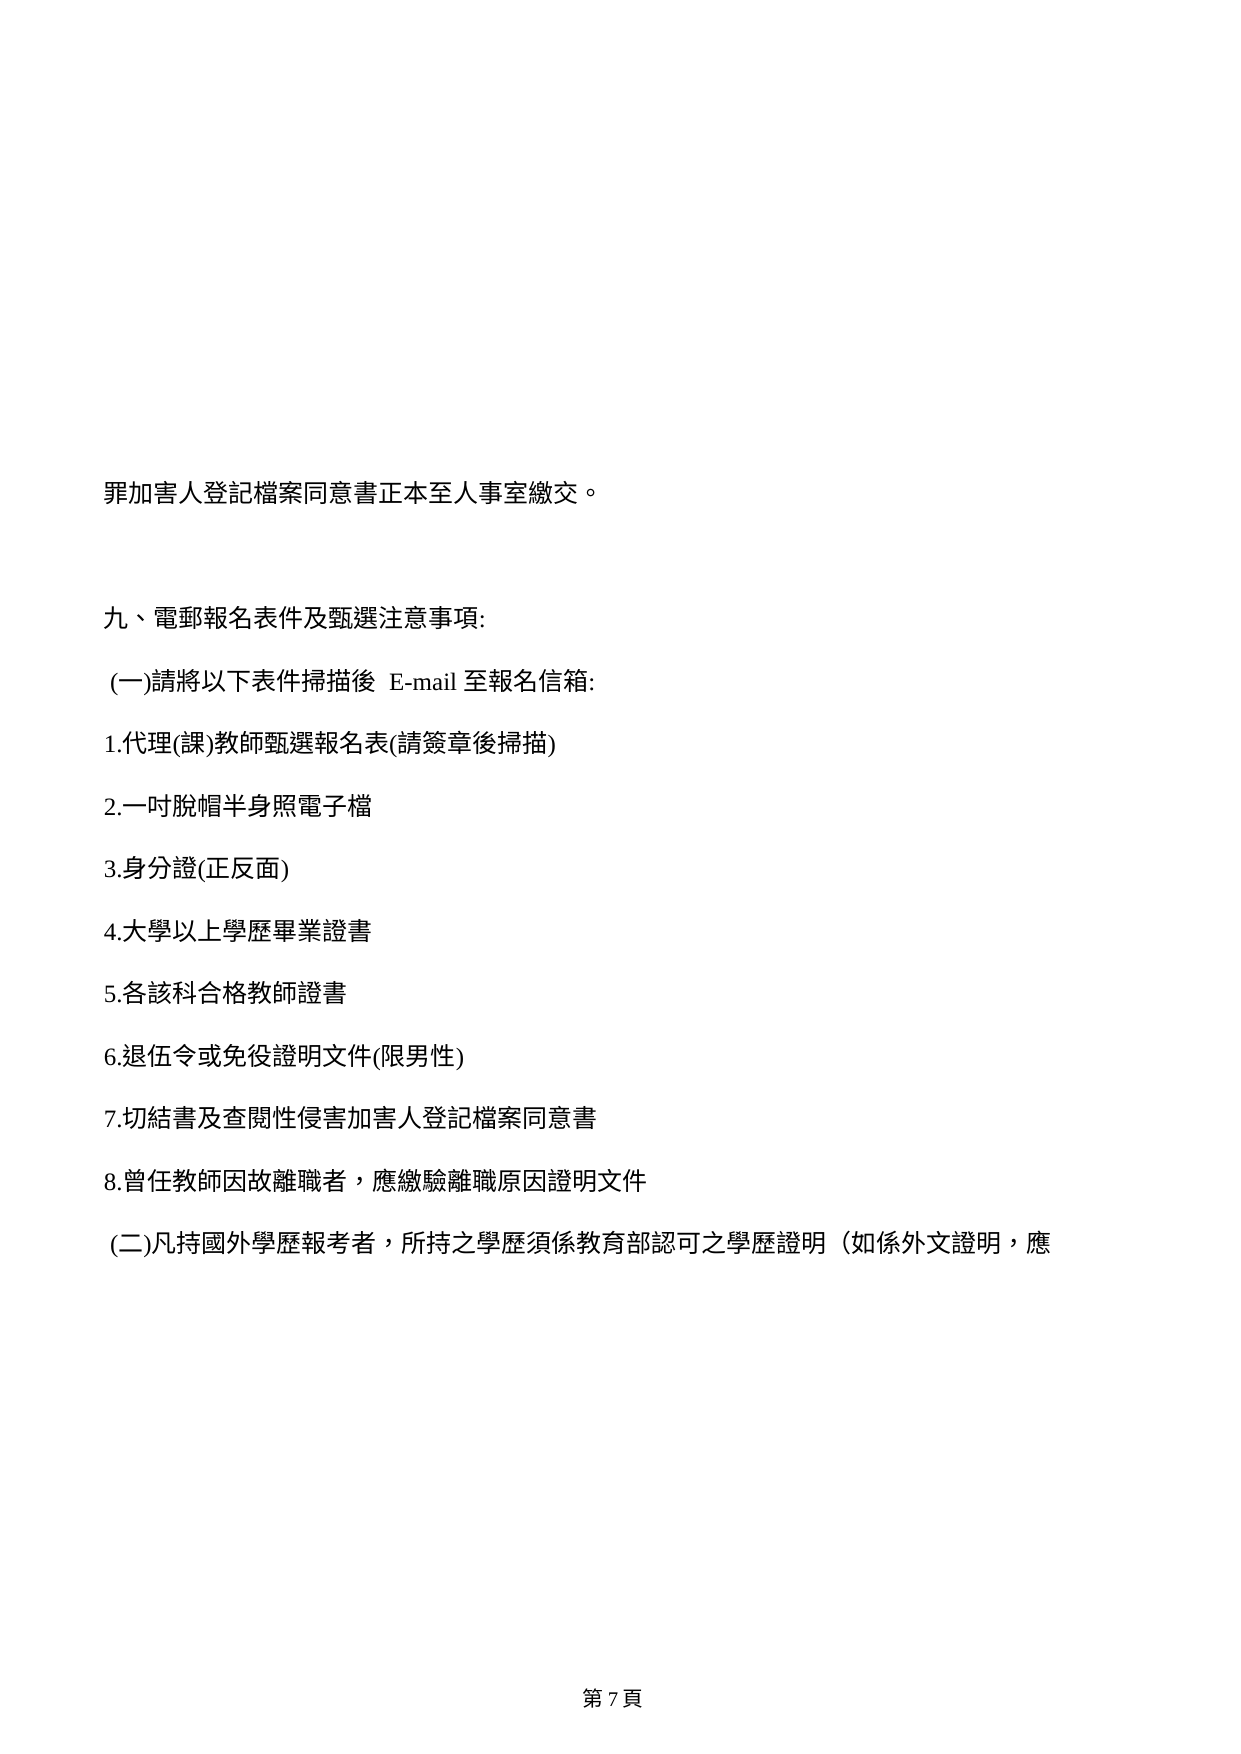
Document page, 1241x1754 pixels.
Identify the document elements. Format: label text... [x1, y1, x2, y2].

text 7.切結書及查閱性侵害加害人登記檔案同意書 [103, 1075, 1122, 1138]
text 九、電郵報名表件及甄選注意事項: [103, 575, 1122, 638]
text 1.代理(課)教師甄選報名表(請簽章後掃描) [103, 700, 1122, 763]
text (二)凡持國外學歷報考者，所持之學歷須係教育部認可之學歷證明（如係外文證明，應 [103, 1200, 1122, 1263]
text 6.退伍令或免役證明文件(限男性) [103, 1013, 1122, 1075]
text 罪加害人登記檔案同意書正本至人事室繳交。 [103, 450, 1122, 513]
text 4.大學以上學歷畢業證書 [103, 888, 1122, 950]
text 8.曾任教師因故離職者，應繳驗離職原因證明文件 [103, 1138, 1122, 1200]
text 5.各該科合格教師證書 [103, 950, 1122, 1013]
text 2.一吋脫帽半身照電子檔 [103, 763, 1122, 825]
text 3.身分證(正反面) [103, 825, 1122, 888]
text (一)請將以下表件掃描後 E-mail 至報名信箱: [103, 638, 1122, 700]
